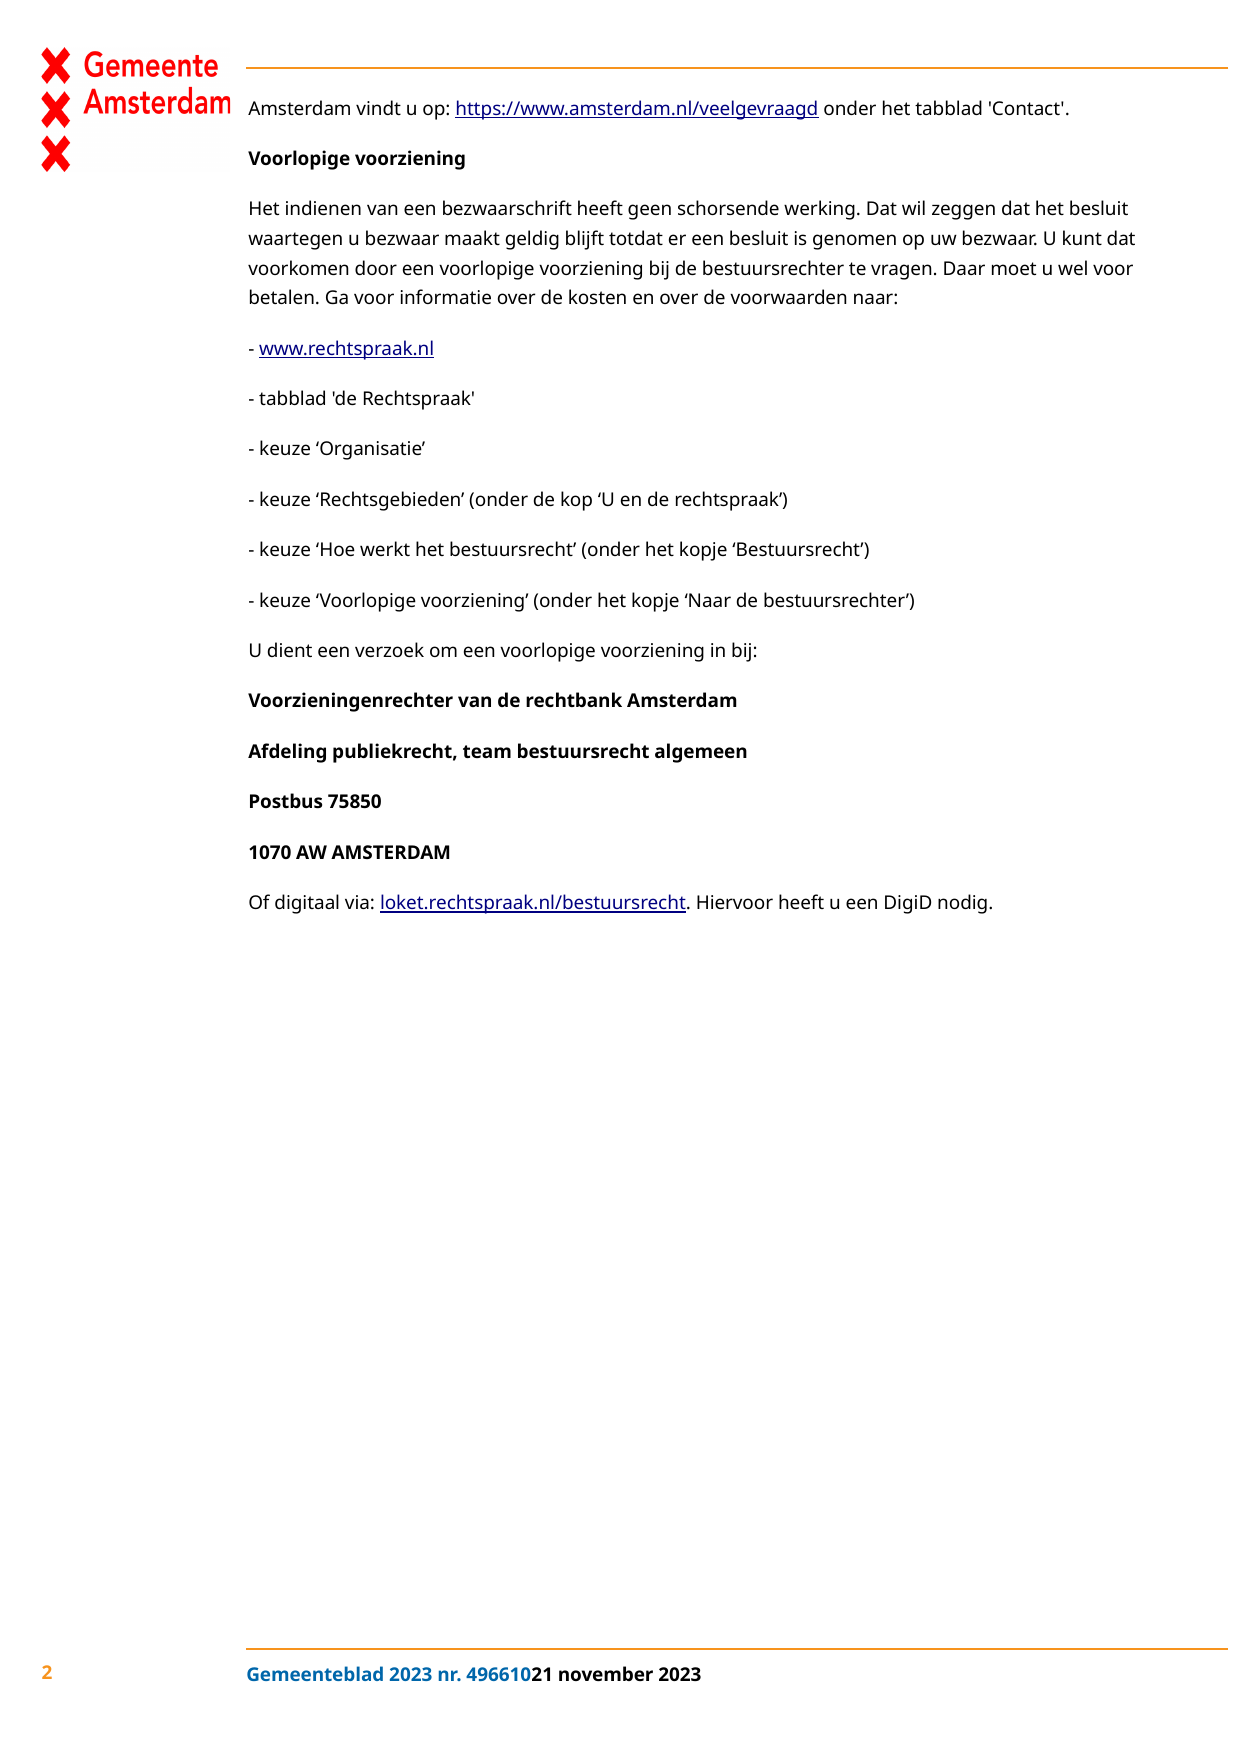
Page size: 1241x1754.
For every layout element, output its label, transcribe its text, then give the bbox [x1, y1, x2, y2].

text Postbus 75850 [248, 788, 1152, 814]
text - www.rechtspraak.nl [248, 335, 1152, 361]
text 1070 AW AMSTERDAM [248, 839, 1152, 865]
text Het indienen van een bezwaarschrift heeft geen schorsende werking. Dat wil zeggen dat het besluit waartegen u bezwaar maakt geldig blijft totdat er een besluit is genomen op uw bezwaar. U kunt dat voorkomen door een voorlopige voorziening bij de bestuursrechter te vragen. Daar moet u wel voor betalen. Ga voor informatie over de kosten en over de voorwaarden naar: [248, 196, 1152, 310]
text Of digitaal via: loket.rechtspraak.nl/bestuursrecht. Hiervoor heeft u een DigiD nodig. [248, 889, 1152, 915]
text - keuze ‘Voorlopige voorziening’ (onder het kopje ‘Naar de bestuursrechter’) [248, 587, 1152, 613]
text - keuze ‘Rechtsgebieden’ (onder de kop ‘U en de rechtspraak’) [248, 486, 1152, 512]
text - keuze ‘Organisatie’ [248, 436, 1152, 461]
picture [41, 47, 231, 172]
text - tabblad 'de Rechtspraak' [248, 385, 1152, 411]
text Afdeling publiekrecht, team bestuursrecht algemeen [248, 738, 1152, 764]
text - keuze ‘Hoe werkt het bestuursrecht’ (onder het kopje ‘Bestuursrecht’) [248, 536, 1152, 562]
text Amsterdam vindt u op: https://www.amsterdam.nl/veelgevraagd onder het tabblad 'Contact'. [248, 95, 1152, 121]
text Voorlopige voorziening [248, 145, 1152, 171]
text U dient een verzoek om een voorlopige voorziening in bij: [248, 637, 1152, 663]
text Voorzieningenrechter van de rechtbank Amsterdam [248, 688, 1152, 713]
